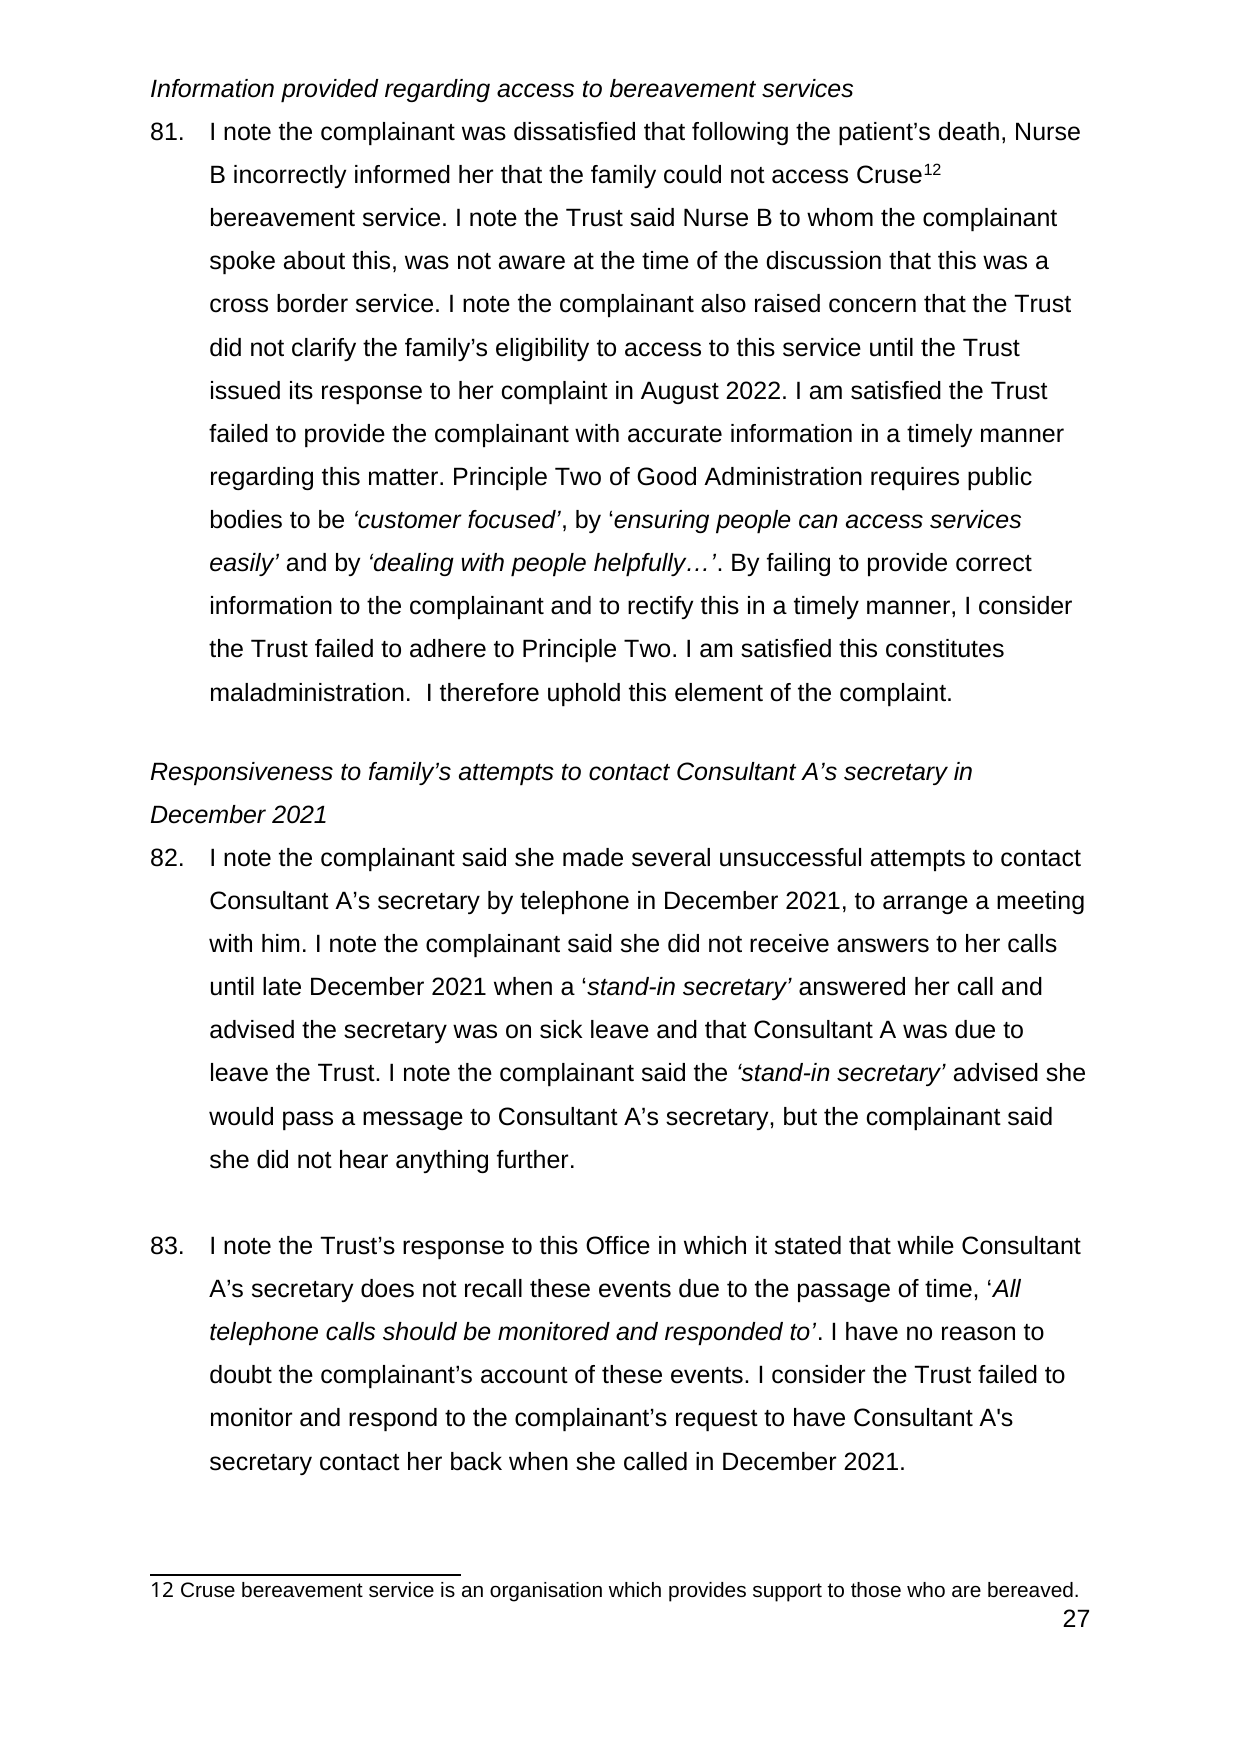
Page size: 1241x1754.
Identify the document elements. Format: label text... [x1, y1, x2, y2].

list I note the complainant was dissatisfied that following the patient’s death, Nurse B incorrectly informed her that the family could not access Cruse bereavement service. I note the Trust said Nurse B to whom the complainant spoke about this, was not aware at the time of the discussion that this was a cross border service. I note the complainant also raised concern that the Trust did not clarify the family’s eligibility to access to this service until the Trust issued its response to her complaint in August 2022. I am satisfied the Trust failed to provide the complainant with accurate information in a timely manner regarding this matter. Principle Two of Good Administration requires public bodies to be ‘customer focused’, by ‘ensuring people can access services easily’ and by ‘dealing with people helpfully…’. By failing to provide correct information to the complainant and to rectify this in a timely manner, I consider the Trust failed to adhere to Principle Two. I am satisfied this constitutes maladministration. I therefore uphold this element of the complaint. [150, 117, 1090, 706]
list Cruse bereavement service is an organisation which provides support to those who are bereaved. [150, 1576, 1090, 1604]
list Information provided regarding access to bereavement services [150, 74, 1090, 102]
text Responsiveness to family’s attempts to contact Consultant A’s secretary in December 2021 [150, 757, 1090, 828]
list I note the Trust’s response to this Office in which it stated that while Consultant A’s secretary does not recall these events due to the passage of time, ‘All telephone calls should be monitored and responded to’. I have no reason to doubt the complainant’s account of these events. I consider the Trust failed to monitor and respond to the complainant’s request to have Consultant A's secretary contact her back when she called in December 2021. [150, 1231, 1090, 1475]
list I note the complainant said she made several unsuccessful attempts to contact Consultant A’s secretary by telephone in December 2021, to arrange a meeting with him. I note the complainant said she did not receive answers to her calls until late December 2021 when a ‘stand-in secretary’ answered her call and advised the secretary was on sick leave and that Consultant A was due to leave the Trust. I note the complainant said the ‘stand-in secretary’ advised she would pass a message to Consultant A’s secretary, but the complainant said she did not hear anything further. [150, 843, 1090, 1173]
